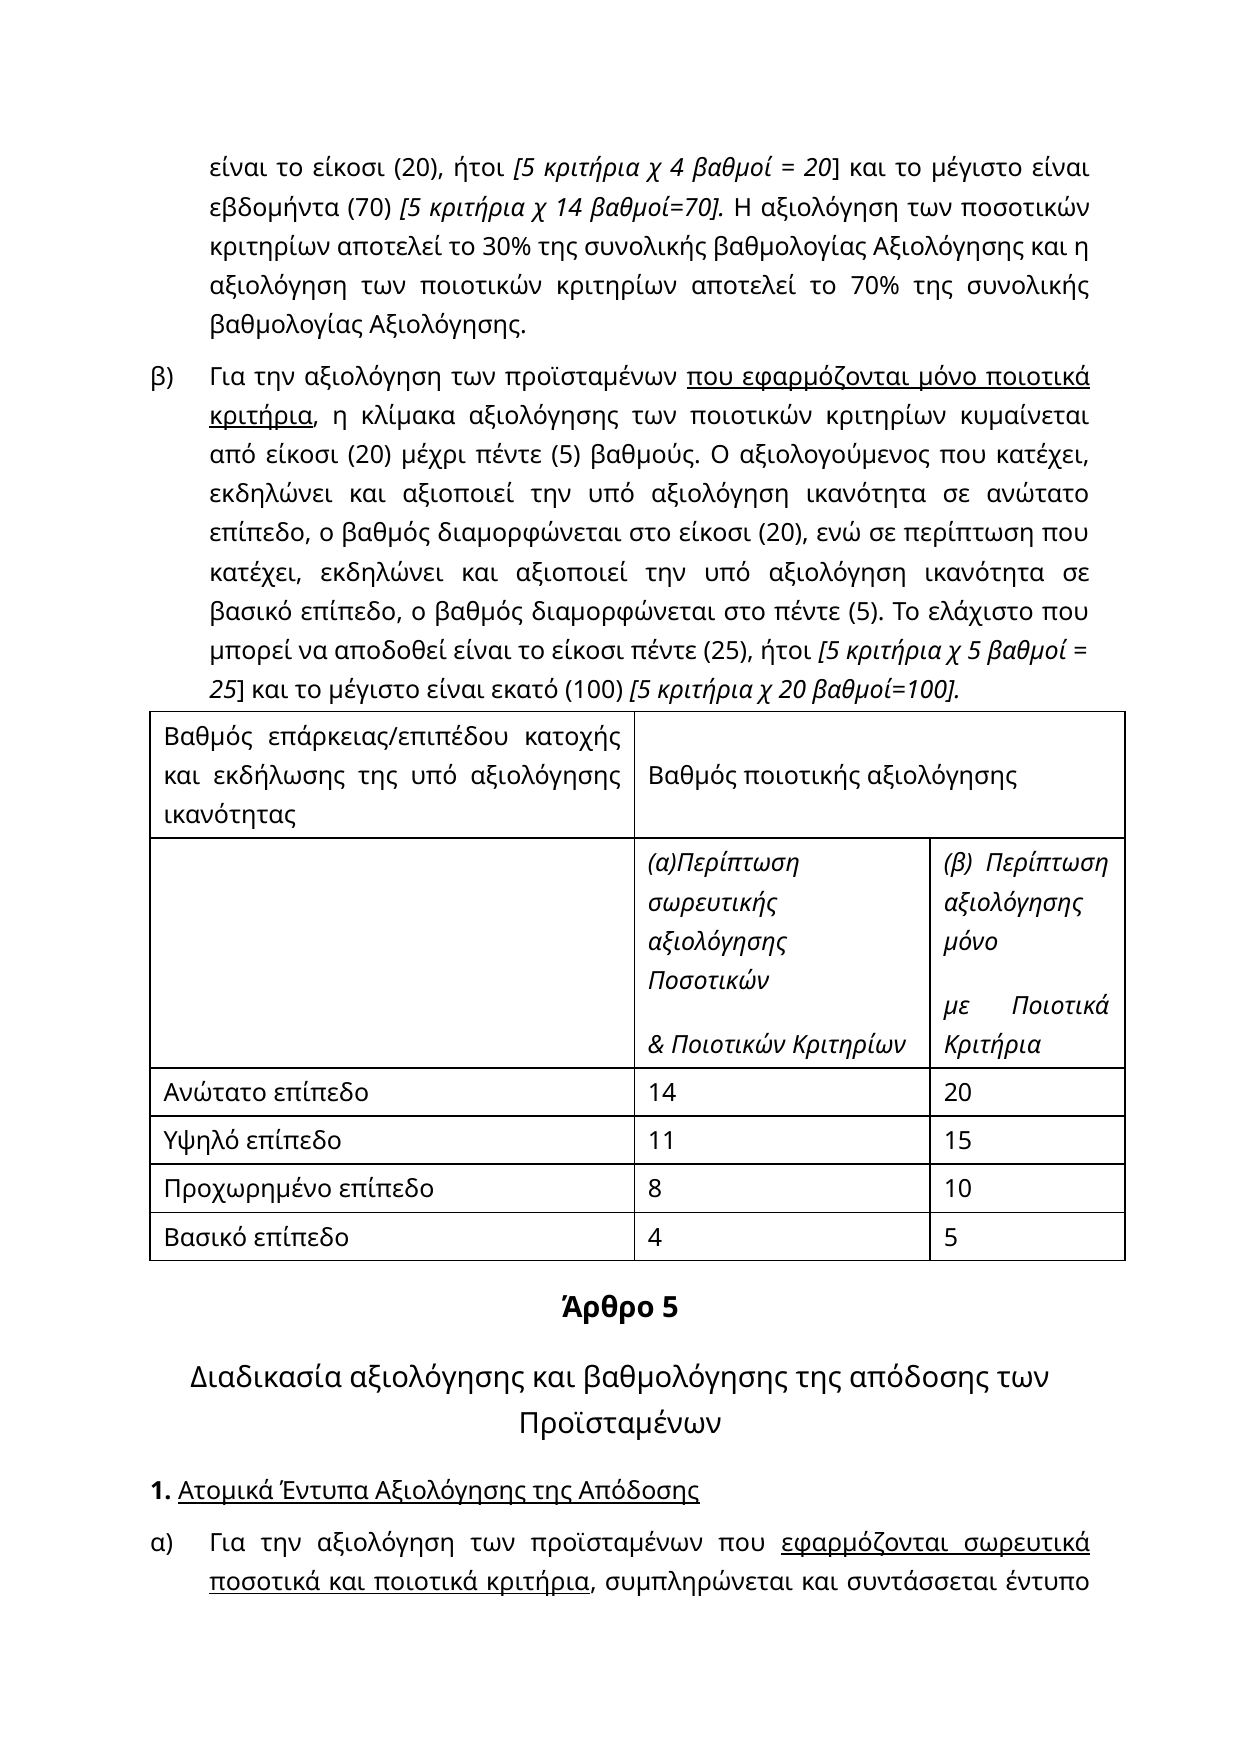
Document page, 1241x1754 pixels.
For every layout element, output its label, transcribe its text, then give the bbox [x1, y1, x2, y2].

table_cell [151, 839, 634, 1067]
table_cell (β) Περίπτωση αξιολόγησης μόνο με Ποιοτικά Κριτήρια [931, 839, 1124, 1067]
table_cell (α)Περίπτωση σωρευτικής αξιολόγησης Ποσοτικών & Ποιοτικών Κριτηρίων [635, 839, 929, 1067]
subtitle Διαδικασία αξιολόγησης και βαθμολόγησης της απόδοσης των Προϊσταμένων [150, 1357, 1090, 1442]
table_cell Υψηλό επίπεδο [151, 1117, 634, 1163]
list είναι το είκοσι (20), ήτοι [5 κριτήρια χ 4 βαθμοί = 20] και το μέγιστο είναι εβδομήντα (70) [5 κριτήρια χ 14 βαθμοί=70]. Η αξιολόγηση των ποσοτικών κριτηρίων αποτελεί το 30% της συνολικής βαθμολογίας Αξιολόγησης και η αξιολόγηση των ποιοτικών κριτηρίων αποτελεί το 70% της συνολικής βαθμολογίας Αξιολόγησης. [150, 150, 1090, 341]
table_cell 11 [635, 1117, 929, 1163]
subtitle Άρθρο 5 [150, 1286, 1090, 1326]
table_header Βαθμός επάρκειας/επιπέδου κατοχής και εκδήλωσης της υπό αξιολόγησης ικανότητας [151, 712, 634, 837]
table_cell 4 [635, 1213, 929, 1259]
table_cell 5 [931, 1213, 1124, 1259]
table_cell 15 [931, 1117, 1124, 1163]
table_cell 10 [931, 1165, 1124, 1211]
table_cell Ανώτατο επίπεδο [151, 1069, 634, 1115]
table_cell 20 [931, 1069, 1124, 1115]
table_cell Προχωρημένο επίπεδο [151, 1165, 634, 1211]
table_cell Βασικό επίπεδο [151, 1213, 634, 1259]
table_header Βαθμός ποιοτικής αξιολόγησης [635, 712, 1124, 837]
list β) Για την αξιολόγηση των προϊσταμένων που εφαρμόζονται μόνο ποιοτικά κριτήρια, η κλίμακα αξιολόγησης των ποιοτικών κριτηρίων κυμαίνεται από είκοσι (20) μέχρι πέντε (5) βαθμούς. Ο αξιολογούμενος που κατέχει, εκδηλώνει και αξιοποιεί την υπό αξιολόγηση ικανότητα σε ανώτατο επίπεδο, ο βαθμός διαμορφώνεται στο είκοσι (20), ενώ σε περίπτωση που κατέχει, εκδηλώνει και αξιοποιεί την υπό αξιολόγηση ικανότητα σε βασικό επίπεδο, ο βαθμός διαμορφώνεται στο πέντε (5). Το ελάχιστο που μπορεί να αποδοθεί είναι το είκοσι πέντε (25), ήτοι [5 κριτήρια χ 5 βαθμοί = 25] και το μέγιστο είναι εκατό (100) [5 κριτήρια χ 20 βαθμοί=100]. [150, 358, 1090, 706]
table_cell 8 [635, 1165, 929, 1211]
table_cell 14 [635, 1069, 929, 1115]
list α) Για την αξιολόγηση των προϊσταμένων που εφαρμόζονται σωρευτικά ποσοτικά και ποιοτικά κριτήρια, συμπληρώνεται και συντάσσεται έντυπο [150, 1525, 1090, 1598]
text 1. Ατομικά Έντυπα Αξιολόγησης της Απόδοσης [150, 1473, 1090, 1507]
